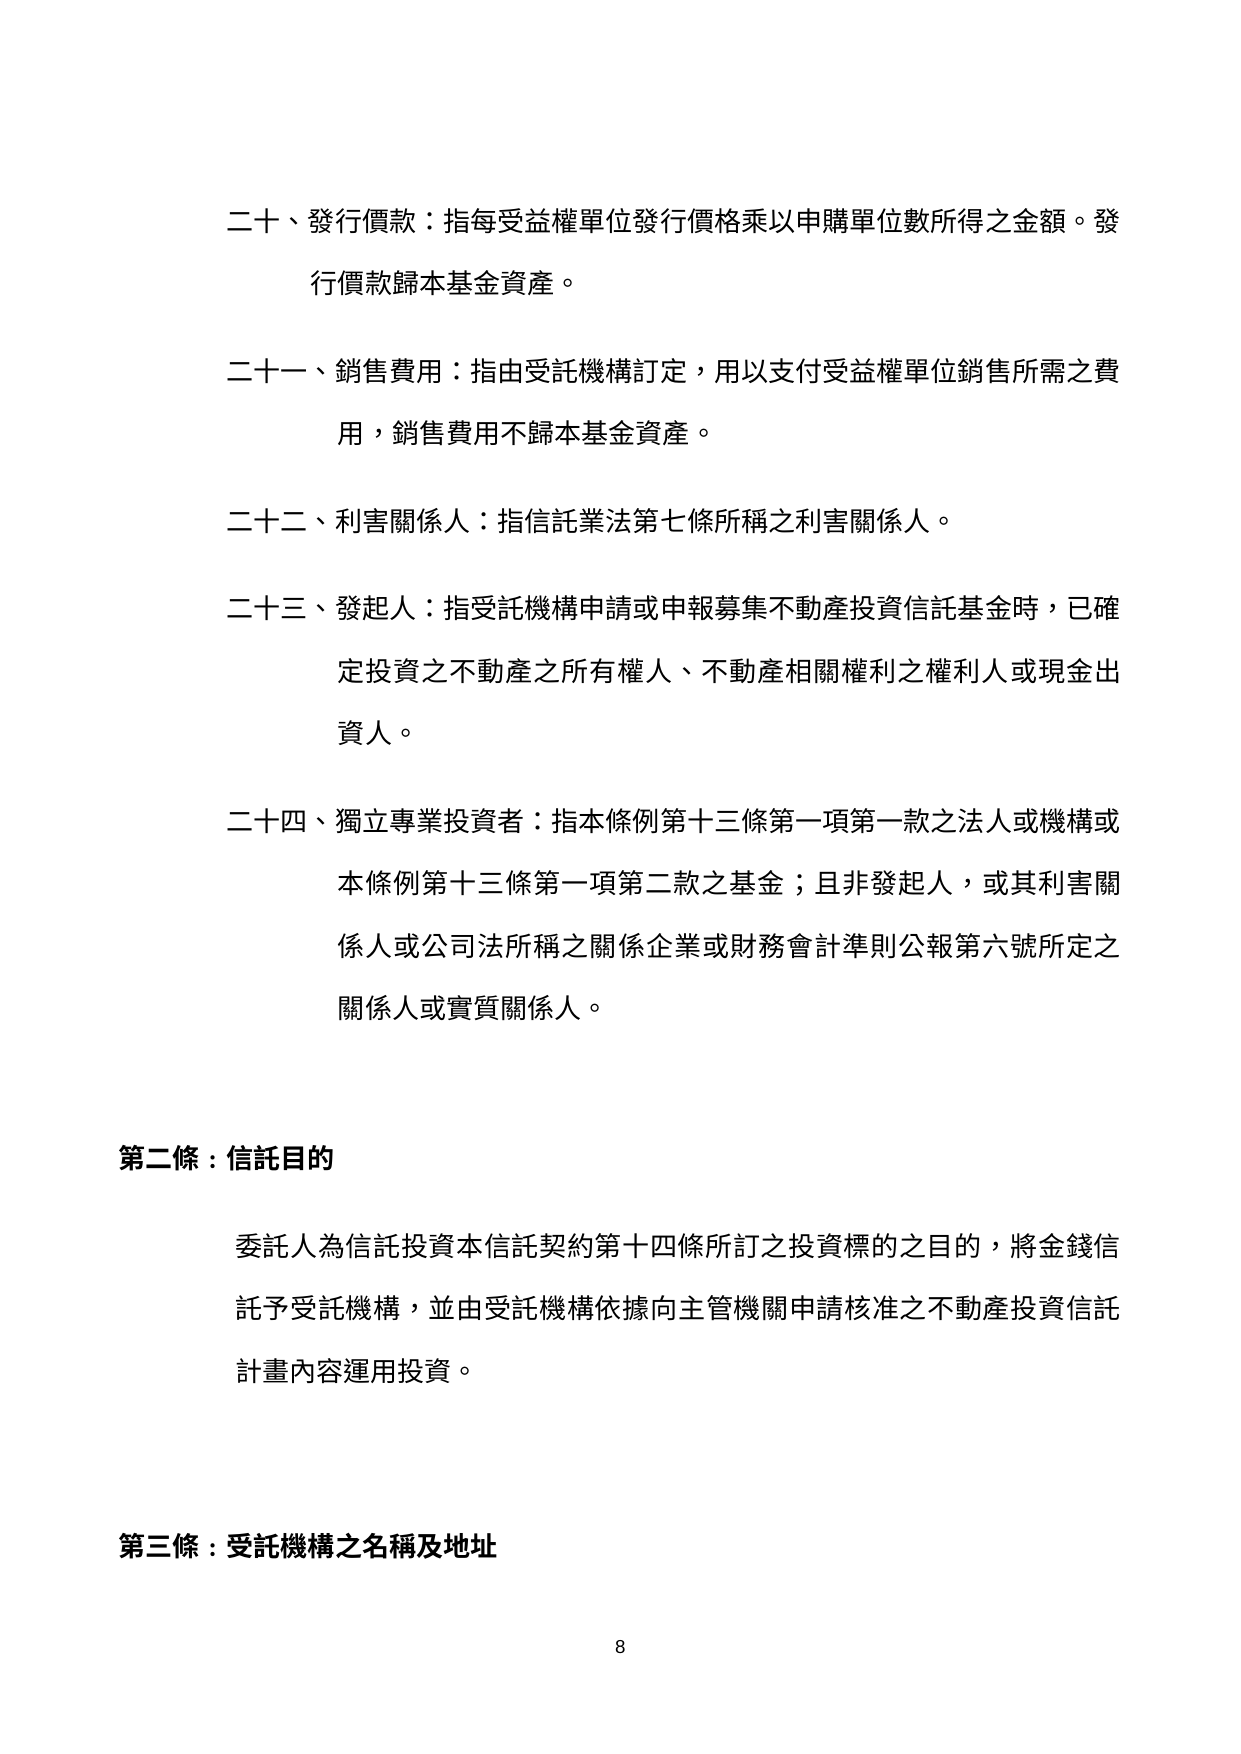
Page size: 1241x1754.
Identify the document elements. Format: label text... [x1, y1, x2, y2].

text 委託人為信託投資本信託契約第十四條所訂之投資標的之目的，將金錢信託予受託機構，並由受託機構依據向主管機關申請核准之不動產投資信託計畫內容運用投資。 [235, 1203, 1122, 1390]
subtitle 第二條﹕信託目的 [118, 1115, 1122, 1178]
text 二十一、銷售費用：指由受託機構訂定，用以支付受益權單位銷售所需之費用，銷售費用不歸本基金資產。 [226, 328, 1122, 453]
text 二十四、獨立專業投資者：指本條例第十三條第一項第一款之法人或機構或本條例第十三條第一項第二款之基金；且非發起人，或其利害關係人或公司法所稱之關係企業或財務會計準則公報第六號所定之關係人或實質關係人。 [226, 778, 1122, 1028]
text 二十、發行價款：指每受益權單位發行價格乘以申購單位數所得之金額。發行價款歸本基金資產。 [226, 178, 1122, 303]
text 二十二、利害關係人：指信託業法第七條所稱之利害關係人。 [226, 478, 1122, 540]
text 二十三、發起人：指受託機構申請或申報募集不動產投資信託基金時，已確定投資之不動產之所有權人、不動產相關權利之權利人或現金出資人。 [226, 565, 1122, 753]
subtitle 第三條﹕受託機構之名稱及地址 [118, 1503, 1122, 1565]
